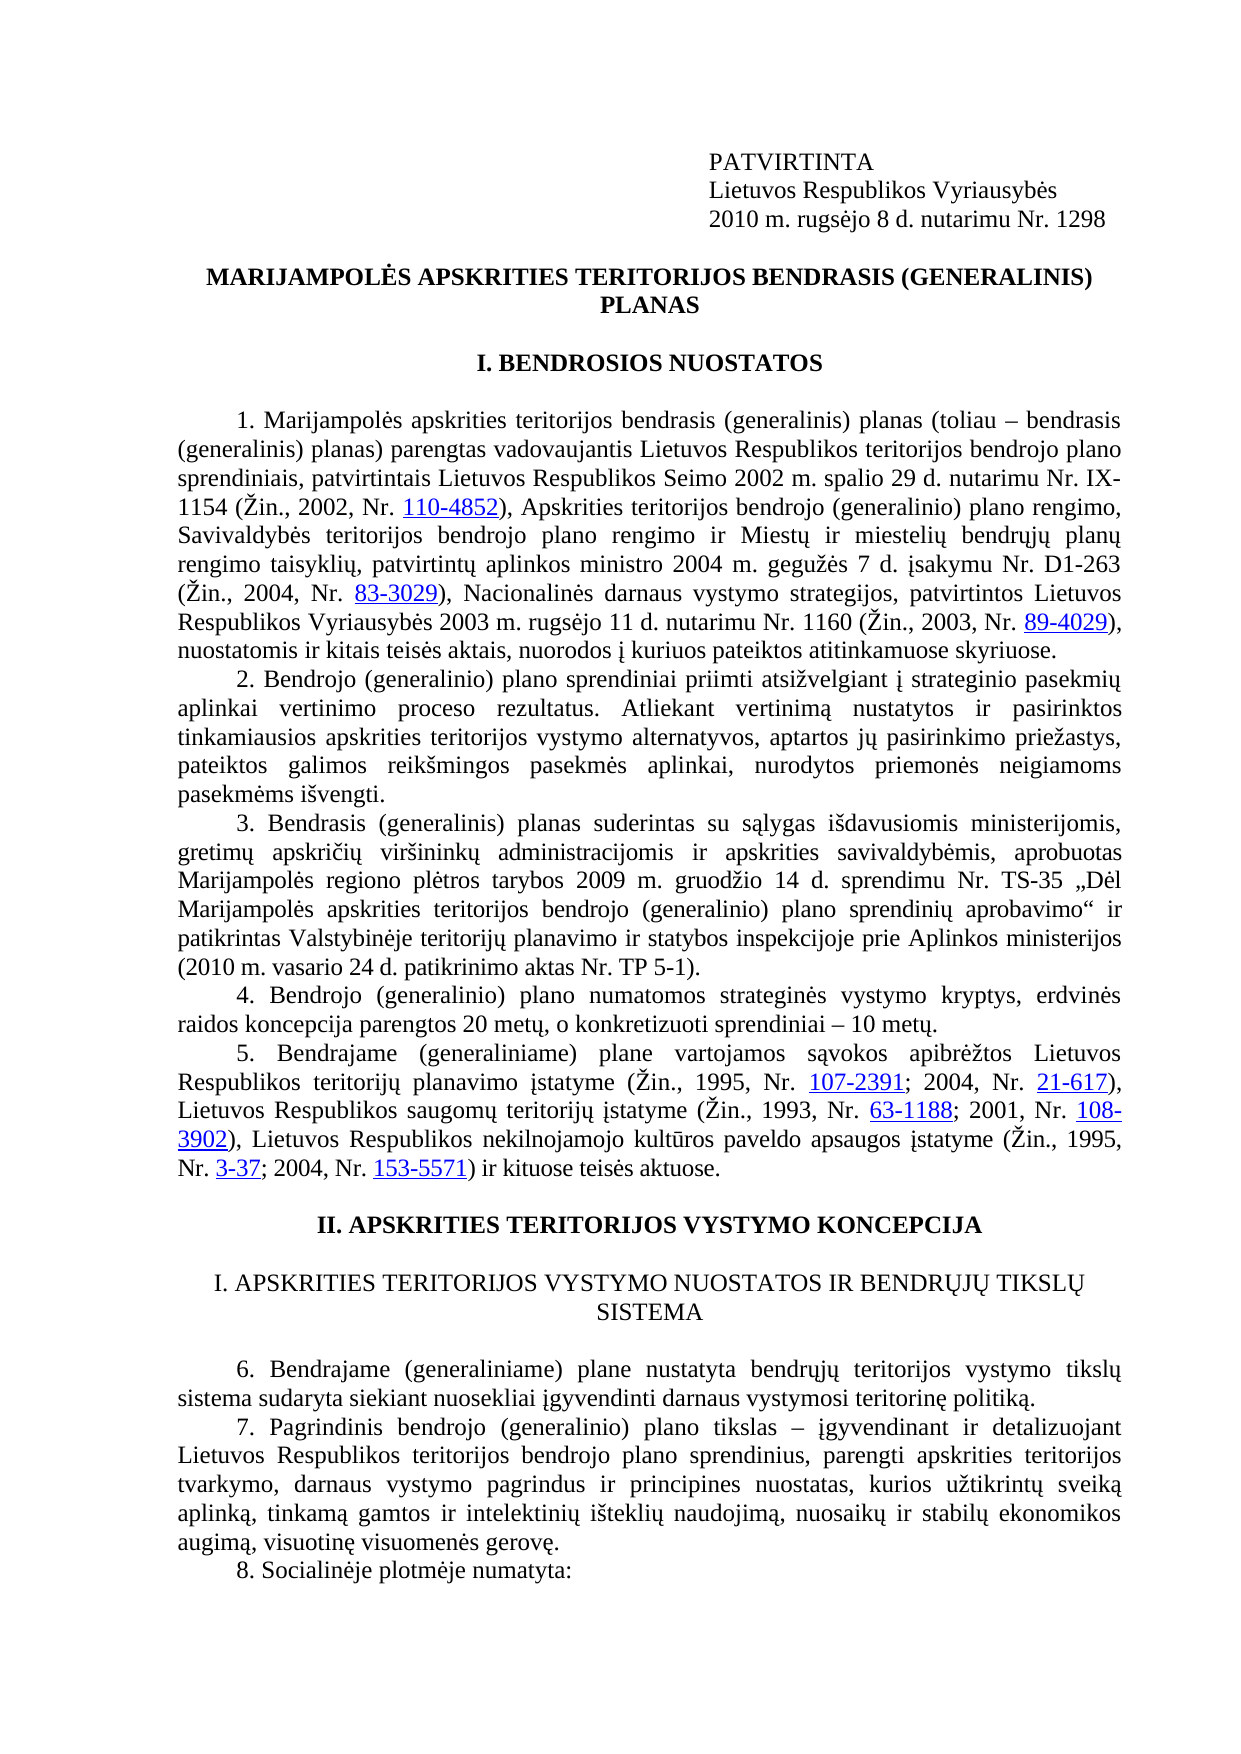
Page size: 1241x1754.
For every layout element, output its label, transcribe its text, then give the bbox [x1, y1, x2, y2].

text 6. Bendrajame (generaliniame) plane nustatyta bendrųjų teritorijos vystymo tikslų sistema sudaryta siekiant nuosekliai įgyvendinti darnaus vystymosi teritorinę politiką. [177, 1354, 1122, 1412]
text II. APSKRITIES TERITORIJOS VYSTYMO KONCEPCIJA [177, 1211, 1122, 1239]
text 2. Bendrojo (generalinio) plano sprendiniai priimti atsižvelgiant į strateginio pasekmių aplinkai vertinimo proceso rezultatus. Atliekant vertinimą nustatytos ir pasirinktos tinkamiausios apskrities teritorijos vystymo alternatyvos, aptartos jų pasirinkimo priežastys, pateiktos galimos reikšmingos pasekmės aplinkai, nurodytos priemonės neigiamoms pasekmėms išvengti. [177, 664, 1122, 808]
text MARIJAMPOLĖS APSKRITIES TERITORIJOS BENDRASIS (GENERALINIS) PLANAS [177, 262, 1122, 319]
text I. BENDROSIOS NUOSTATOS [177, 348, 1122, 377]
text Patvirtinta [177, 147, 1122, 176]
text Lietuvos Respublikos Vyriausybės [177, 176, 1122, 204]
text 1. Marijampolės apskrities teritorijos bendrasis (generalinis) planas (toliau – bendrasis (generalinis) planas) parengtas vadovaujantis Lietuvos Respublikos teritorijos bendrojo plano sprendiniais, patvirtintais Lietuvos Respublikos Seimo 2002 m. spalio 29 d. nutarimu Nr. IX-1154 (Žin., 2002, Nr. 110-4852), Apskrities teritorijos bendrojo (generalinio) plano rengimo, Savivaldybės teritorijos bendrojo plano rengimo ir Miestų ir miestelių bendrųjų planų rengimo taisyklių, patvirtintų aplinkos ministro 2004 m. gegužės 7 d. įsakymu Nr. D1-263 (Žin., 2004, Nr. 83-3029), Nacionalinės darnaus vystymo strategijos, patvirtintos Lietuvos Respublikos Vyriausybės 2003 m. rugsėjo 11 d. nutarimu Nr. 1160 (Žin., 2003, Nr. 89-4029), nuostatomis ir kitais teisės aktais, nuorodos į kuriuos pateiktos atitinkamuose skyriuose. [177, 406, 1122, 664]
text 3. Bendrasis (generalinis) planas suderintas su sąlygas išdavusiomis ministerijomis, gretimų apskričių viršininkų administracijomis ir apskrities savivaldybėmis, aprobuotas Marijampolės regiono plėtros tarybos 2009 m. gruodžio 14 d. sprendimu Nr. TS-35 „Dėl Marijampolės apskrities teritorijos bendrojo (generalinio) plano sprendinių aprobavimo“ ir patikrintas Valstybinėje teritorijų planavimo ir statybos inspekcijoje prie Aplinkos ministerijos (2010 m. vasario 24 d. patikrinimo aktas Nr. TP 5-1). [177, 808, 1122, 981]
text 7. Pagrindinis bendrojo (generalinio) plano tikslas – įgyvendinant ir detalizuojant Lietuvos Respublikos teritorijos bendrojo plano sprendinius, parengti apskrities teritorijos tvarkymo, darnaus vystymo pagrindus ir principines nuostatas, kurios užtikrintų sveiką aplinką, tinkamą gamtos ir intelektinių išteklių naudojimą, nuosaikų ir stabilų ekonomikos augimą, visuotinę visuomenės gerovę. [177, 1412, 1122, 1556]
text I. Apskrities teritorijos vystymo NUOSTATOS IR bendrųjų tikslų sistema [177, 1268, 1122, 1326]
text 2010 m. rugsėjo 8 d. nutarimu Nr. 1298 [177, 204, 1122, 233]
text 4. Bendrojo (generalinio) plano numatomos strateginės vystymo kryptys, erdvinės raidos koncepcija parengtos 20 metų, o konkretizuoti sprendiniai – 10 metų. [177, 981, 1122, 1038]
text 5. Bendrajame (generaliniame) plane vartojamos sąvokos apibrėžtos Lietuvos Respublikos teritorijų planavimo įstatyme (Žin., 1995, Nr. 107-2391; 2004, Nr. 21-617), Lietuvos Respublikos saugomų teritorijų įstatyme (Žin., 1993, Nr. 63-1188; 2001, Nr. 108-3902), Lietuvos Respublikos nekilnojamojo kultūros paveldo apsaugos įstatyme (Žin., 1995, Nr. 3-37; 2004, Nr. 153-5571) ir kituose teisės aktuose. [177, 1038, 1122, 1182]
text 8. Socialinėje plotmėje numatyta: [177, 1556, 1122, 1584]
